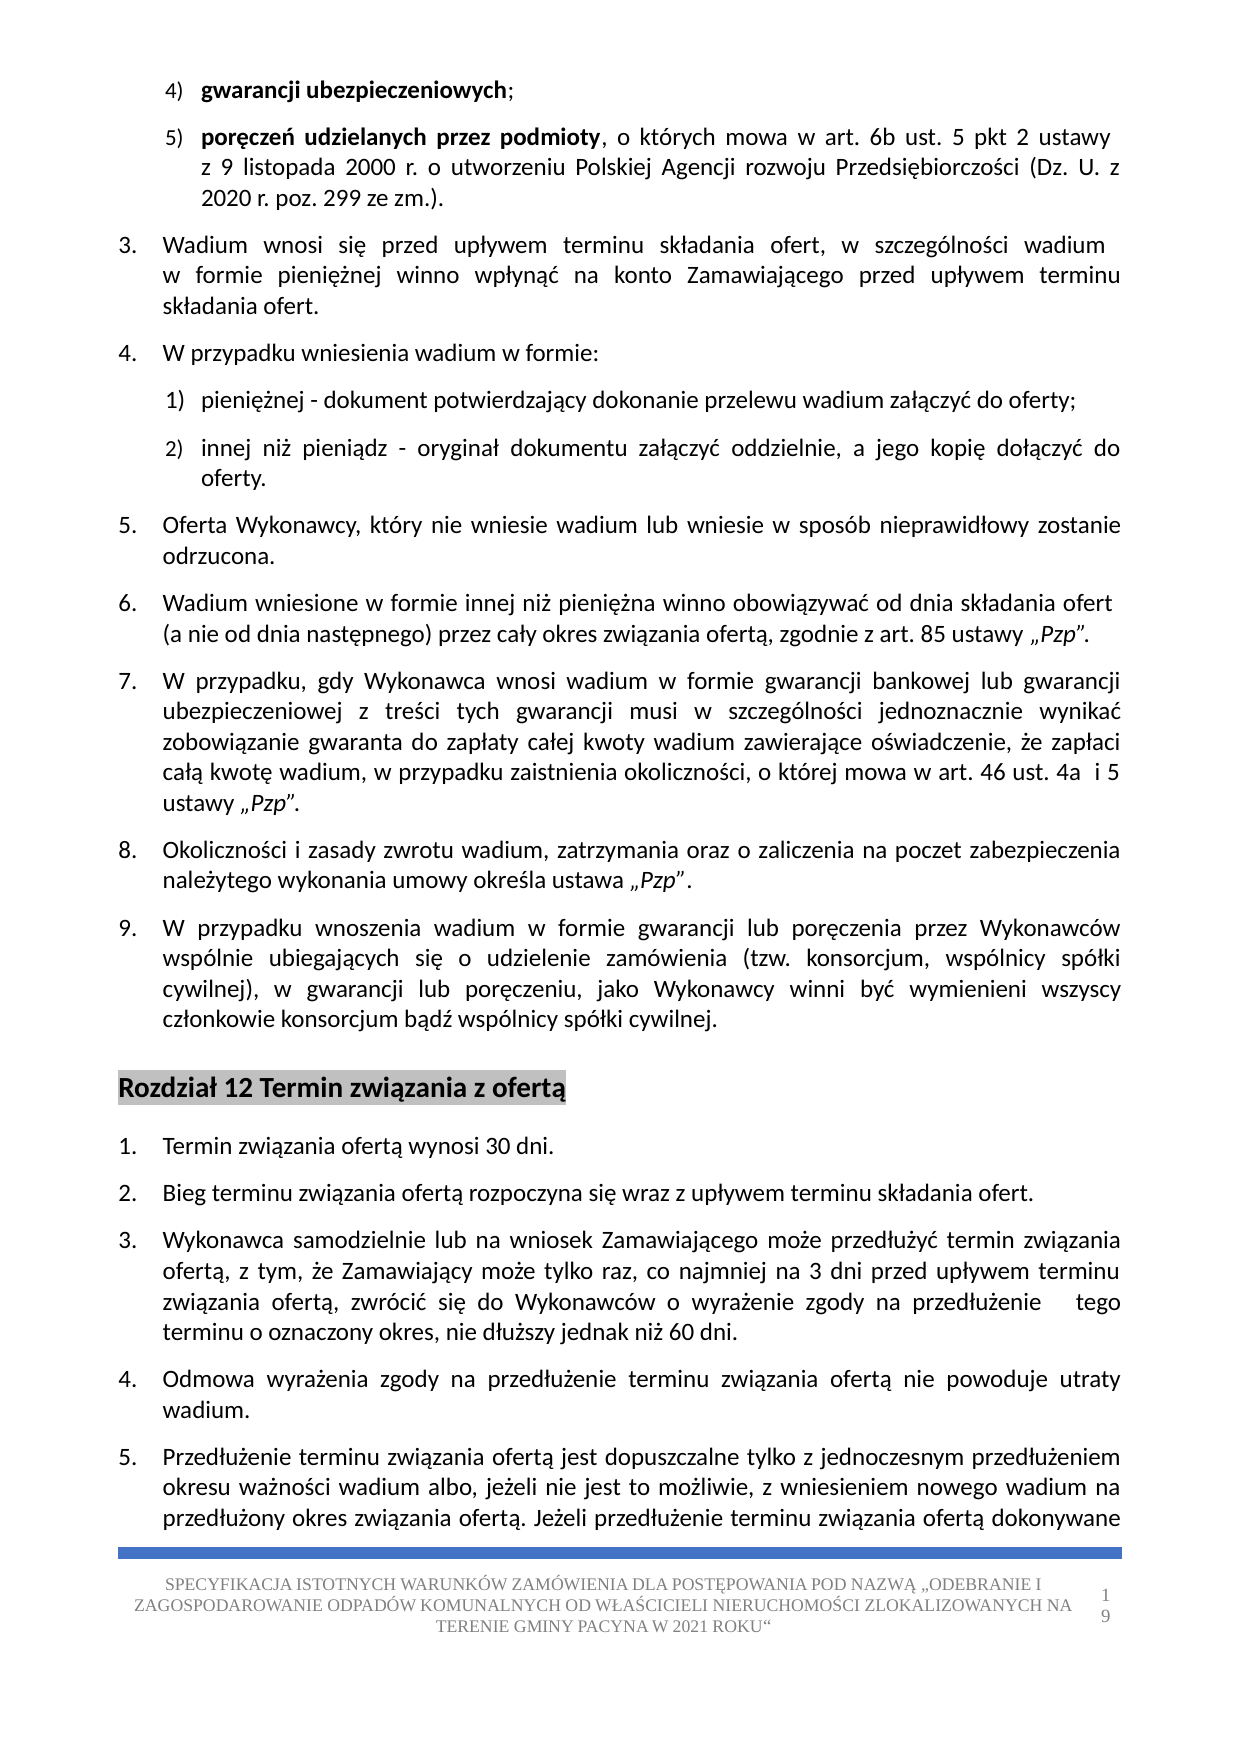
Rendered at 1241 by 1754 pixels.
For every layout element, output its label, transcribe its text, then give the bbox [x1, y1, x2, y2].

list gwarancji ubezpieczeniowych; [165, 74, 1122, 104]
subtitle Rozdział 12 Termin związania z ofertą [118, 1034, 1122, 1105]
list Wadium wnosi się przed upływem terminu składania ofert, w szczególności wadium w formie pieniężnej winno wpłynąć na konto Zamawiającego przed upływem terminu składania ofert. [118, 229, 1122, 321]
list Okoliczności i zasady zwrotu wadium, zatrzymania oraz o zaliczenia na poczet zabezpieczenia należytego wykonania umowy określa ustawa „Pzp”. [118, 834, 1122, 895]
list Wykonawca samodzielnie lub na wniosek Zamawiającego może przedłużyć termin związania ofertą, z tym, że Zamawiający może tylko raz, co najmniej na 3 dni przed upływem terminu związania ofertą, zwrócić się do Wykonawców o wyrażenie zgody na przedłużenie tego terminu o oznaczony okres, nie dłuższy jednak niż 60 dni. [118, 1224, 1122, 1347]
list Odmowa wyrażenia zgody na przedłużenie terminu związania ofertą nie powoduje utraty wadium. [118, 1363, 1122, 1424]
list poręczeń udzielanych przez podmioty, o których mowa w art. 6b ust. 5 pkt 2 ustawy z 9 listopada 2000 r. o utworzeniu Polskiej Agencji rozwoju Przedsiębiorczości (Dz. U. z 2020 r. poz. 299 ze zm.). [165, 121, 1122, 212]
list Oferta Wykonawcy, który nie wniesie wadium lub wniesie w sposób nieprawidłowy zostanie odrzucona. [118, 509, 1122, 571]
list Termin związania ofertą wynosi 30 dni. [118, 1130, 1122, 1161]
list Bieg terminu związania ofertą rozpoczyna się wraz z upływem terminu składania ofert. [118, 1177, 1122, 1208]
list W przypadku, gdy Wykonawca wnosi wadium w formie gwarancji bankowej lub gwarancji ubezpieczeniowej z treści tych gwarancji musi w szczególności jednoznacznie wynikać zobowiązanie gwaranta do zapłaty całej kwoty wadium zawierające oświadczenie, że zapłaci całą kwotę wadium, w przypadku zaistnienia okoliczności, o której mowa w art. 46 ust. 4a i 5 ustawy „Pzp”. [118, 665, 1122, 817]
list W przypadku wnoszenia wadium w formie gwarancji lub poręczenia przez Wykonawców wspólnie ubiegających się o udzielenie zamówienia (tzw. konsorcjum, wspólnicy spółki cywilnej), w gwarancji lub poręczeniu, jako Wykonawcy winni być wymienieni wszyscy członkowie konsorcjum bądź wspólnicy spółki cywilnej. [118, 912, 1122, 1034]
list Przedłużenie terminu związania ofertą jest dopuszczalne tylko z jednoczesnym przedłużeniem okresu ważności wadium albo, jeżeli nie jest to możliwie, z wniesieniem nowego wadium na przedłużony okres związania ofertą. Jeżeli przedłużenie terminu związania ofertą dokonywane [118, 1441, 1122, 1533]
list pieniężnej - dokument potwierdzający dokonanie przelewu wadium załączyć do oferty; [165, 384, 1122, 415]
list Wadium wniesione w formie innej niż pieniężna winno obowiązywać od dnia składania ofert (a nie od dnia następnego) przez cały okres związania ofertą, zgodnie z art. 85 ustawy „Pzp”. [118, 587, 1122, 648]
list W przypadku wniesienia wadium w formie: [118, 337, 1122, 368]
list innej niż pieniądz - oryginał dokumentu załączyć oddzielnie, a jego kopię dołączyć do oferty. [165, 432, 1122, 493]
